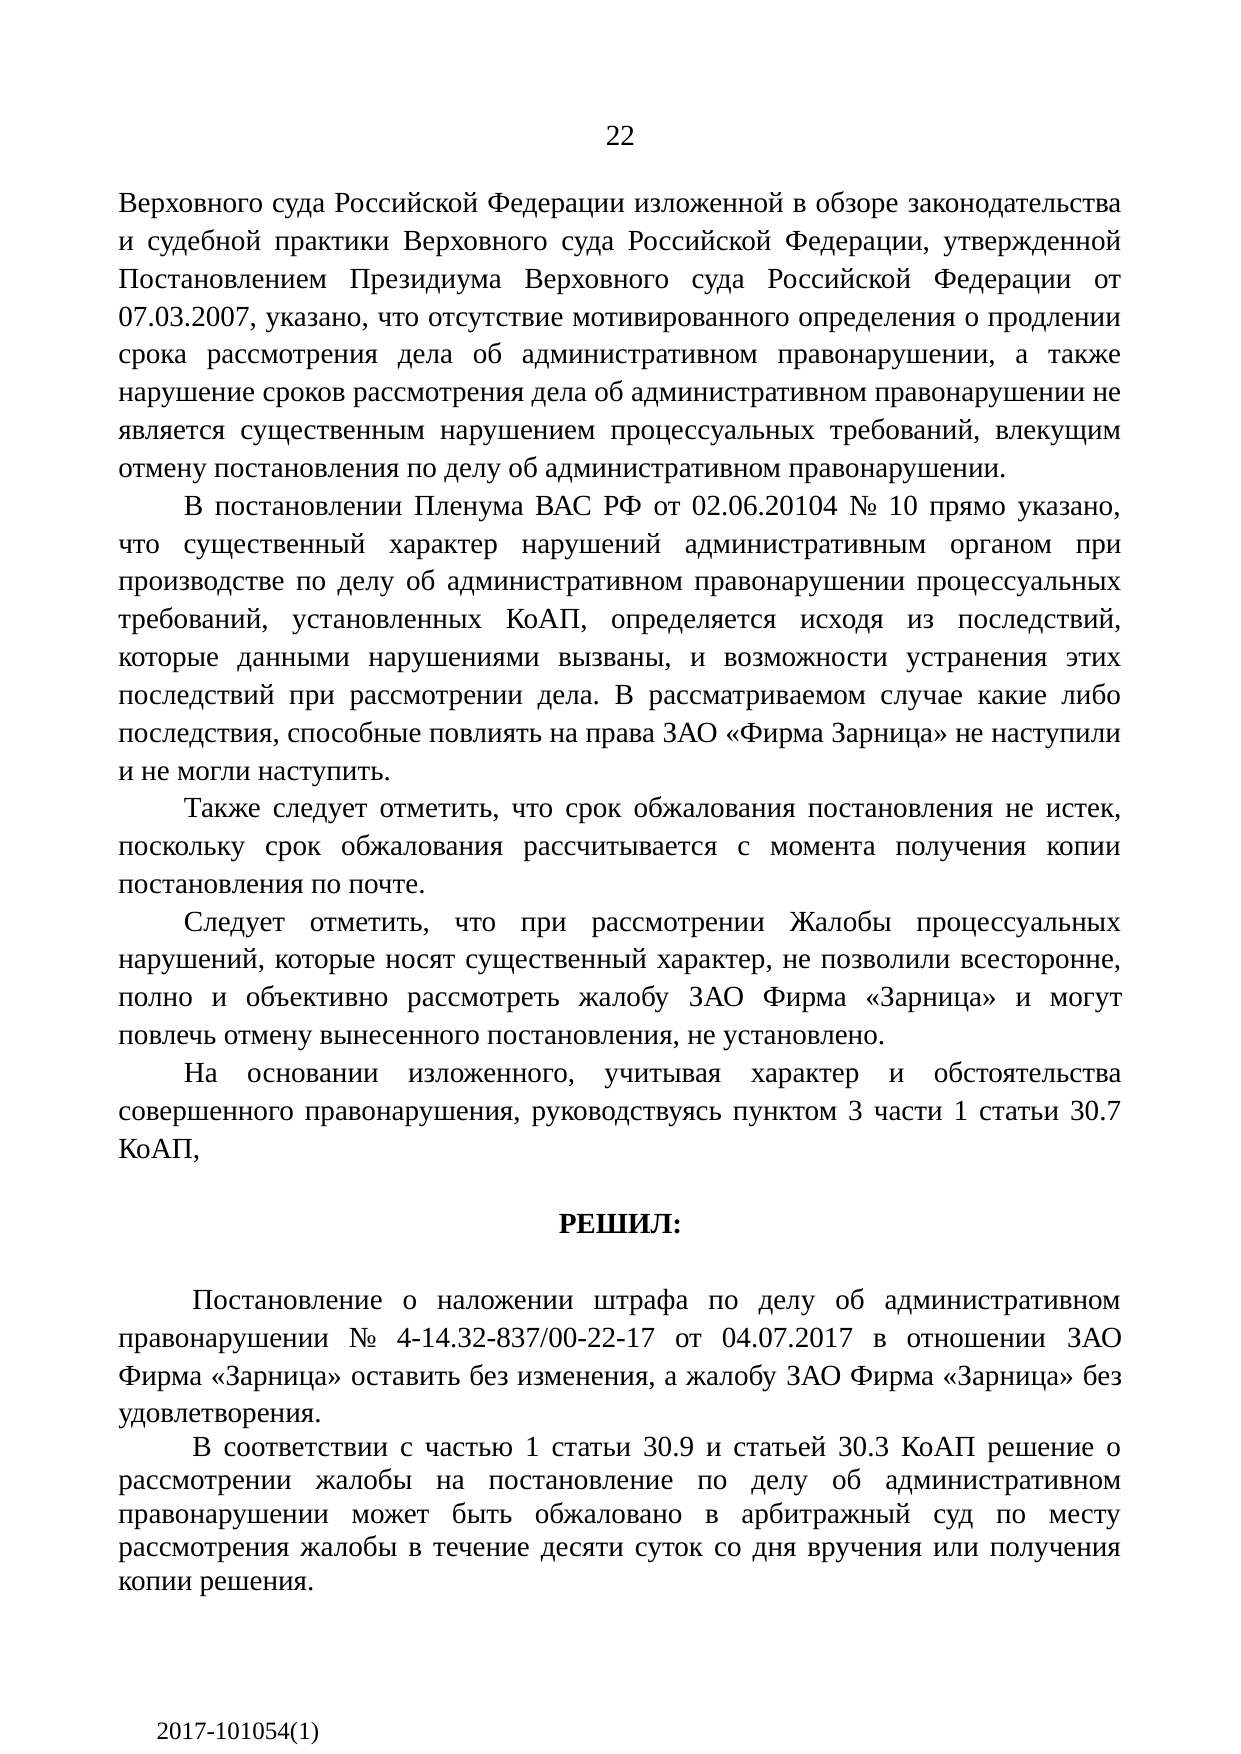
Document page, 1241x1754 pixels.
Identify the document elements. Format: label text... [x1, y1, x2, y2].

text РЕШИЛ: [118, 1202, 1122, 1240]
text В соответствии с частью 1 статьи 30.9 и статьей 30.3 КоАП решение о рассмотрении жалобы на постановление по делу об административном правонарушении может быть обжаловано в арбитражный суд по месту рассмотрения жалобы в течение десяти суток со дня вручения или получения копии решения. [118, 1429, 1122, 1597]
text Также следует отметить, что срок обжалования постановления не истек, поскольку срок обжалования рассчитывается с момента получения копии постановления по почте. [118, 786, 1122, 899]
text На основании изложенного, учитывая характер и обстоятельства совершенного правонарушения, руководствуясь пунктом 3 части 1 статьи 30.7 КоАП, [118, 1051, 1122, 1164]
text В постановлении Пленума ВАС РФ от 02.06.20104 № 10 прямо указано, что существенный характер нарушений административным органом при производстве по делу об административном правонарушении процессуальных требований, установленных КоАП, определяется исходя из последствий, которые данными нарушениями вызваны, и возможности устранения этих последствий при рассмотрении дела. В рассматриваемом случае какие либо последствия, способные повлиять на права ЗАО «Фирма Зарница» не наступили и не могли наступить. [118, 484, 1122, 786]
text Постановление о наложении штрафа по делу об административном правонарушении № 4-14.32-837/00-22-17 от 04.07.2017 в отношении ЗАО Фирма «Зарница» оставить без изменения, а жалобу ЗАО Фирма «Зарница» без удовлетворения. [118, 1278, 1122, 1429]
text Верховного суда Российской Федерации изложенной в обзоре законодательства и судебной практики Верховного суда Российской Федерации, утвержденной Постановлением Президиума Верховного суда Российской Федерации от 07.03.2007, указано, что отсутствие мотивированного определения о продлении срока рассмотрения дела об административном правонарушении, а также нарушение сроков рассмотрения дела об административном правонарушении не является существенным нарушением процессуальных требований, влекущим отмену постановления по делу об административном правонарушении. [118, 181, 1122, 484]
text Следует отметить, что при рассмотрении Жалобы процессуальных нарушений, которые носят существенный характер, не позволили всесторонне, полно и объективно рассмотреть жалобу ЗАО Фирма «Зарница» и могут повлечь отмену вынесенного постановления, не установлено. [118, 899, 1122, 1051]
